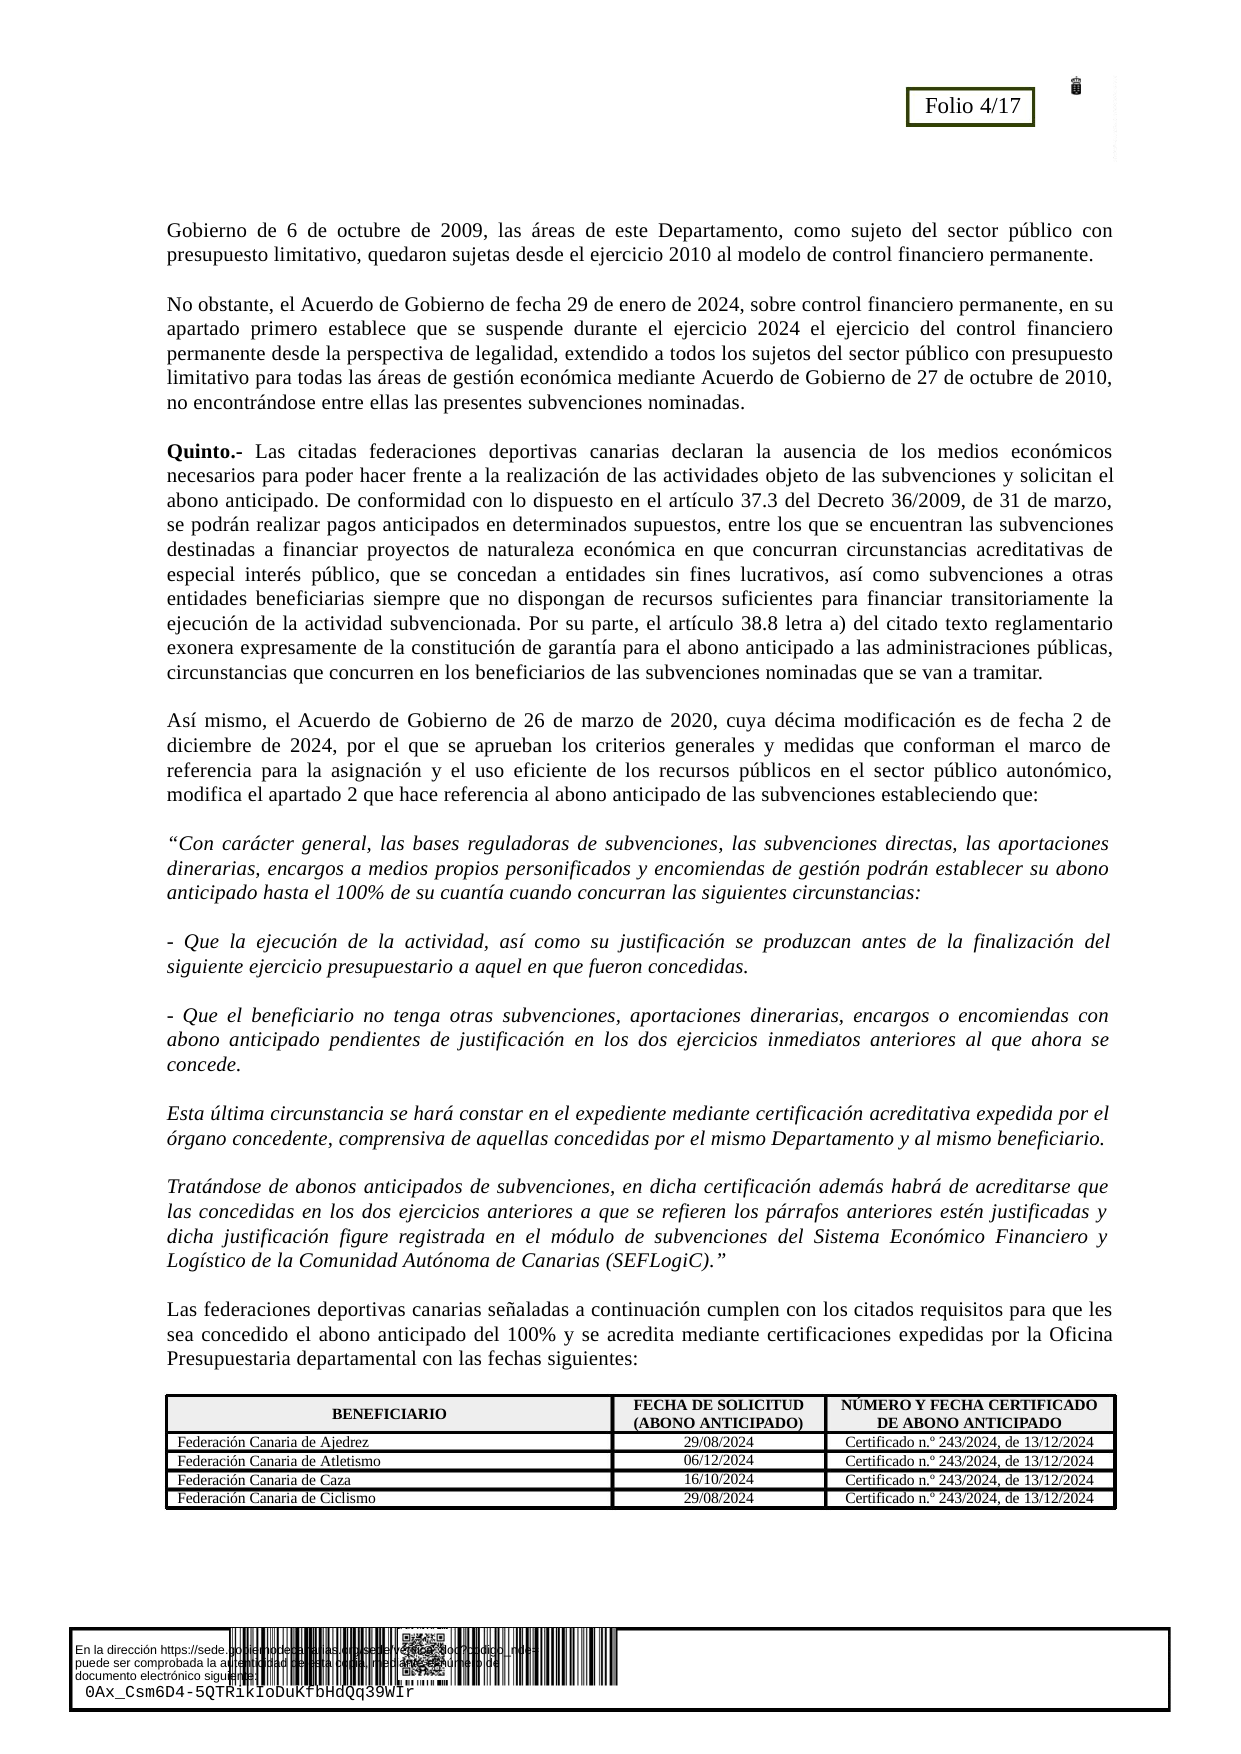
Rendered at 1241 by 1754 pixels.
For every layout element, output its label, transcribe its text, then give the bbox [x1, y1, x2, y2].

text 16/10/2024 [683, 1471, 777, 1488]
text No obstante, el Acuerdo de Gobierno de fecha 29 de enero de 2024, sobre control financiero permanente, en su [167, 292, 1138, 316]
text abono anticipado pendientes de justificación en los dos ejercicios inmediatos anteriores al que ahora se [167, 1028, 1135, 1052]
text Certificado n.º 243/2024, de 13/12/2024 [845, 1490, 1124, 1507]
text anticipado hasta el 100% de su cuantía cuando concurran las siguientes circunstancias: [167, 881, 1135, 904]
text circunstancias que concurren en los beneficiarios de las subvenciones nominadas que se van a tramitar. [167, 660, 1138, 684]
text 29/08/2024 [683, 1433, 829, 1451]
text destinadas a financiar proyectos de naturaleza económica en que concurran circunstancias acreditativas de [167, 537, 1138, 561]
text apartado primero establece que se suspende durante el ejercicio 2024 el ejercicio del control financiero [167, 317, 1138, 340]
text puede ser comprobada la autenticidad de esta copia, mediante el número de [75, 1657, 564, 1670]
text dinerarias, encargos a medios propios personificados y encomiendas de gestión podrán establecer su abono [167, 856, 1135, 880]
text exonera expresamente de la constitución de garantía para el abono anticipado a las administraciones públicas, [167, 636, 1138, 659]
text entidades beneficiarias siempre que no dispongan de recursos suficientes para financiar transitoriamente la [167, 587, 1138, 610]
text Federación Canaria de Atletismo [177, 1452, 472, 1469]
text FECHA DE SOLICITUD [633, 1397, 829, 1414]
text concede. [167, 1052, 1135, 1076]
text modifica el apartado 2 que hace referencia al abono anticipado de las subvenciones estableciendo que: [167, 783, 1137, 806]
text - [167, 930, 184, 953]
text necesarios para poder hacer frente a la realización de las actividades objeto de las subvenciones y solicitan el [167, 464, 1138, 487]
text diciembre de 2024, por el que se aprueban los criterios generales y medidas que conforman el marco de [167, 734, 1137, 757]
text - [167, 1003, 182, 1027]
text 0Ax_Csm6D4-5QTRikIoDuKfbHdQq39WIr [85, 1683, 440, 1702]
text “Con carácter general, las bases reguladoras de subvenciones, las subvenciones directas, las aportaciones [167, 832, 1136, 855]
text Que la ejecución de la actividad, así como su justificación se produzcan antes de la finalización del [184, 930, 1135, 953]
text Así mismo, el Acuerdo de Gobierno de 26 de marzo de 2020, cuya décima modificación es de fecha 2 de [167, 709, 1137, 733]
text Quinto.- Las citadas federaciones deportivas canarias declaran la ausencia de los medios económicos [167, 439, 1138, 463]
text Folio 4/17 [925, 93, 1046, 119]
text Certificado n.º 243/2024, de 13/12/2024 [845, 1452, 1124, 1469]
text Esta última circunstancia se hará constar en el expediente mediante certificación acreditativa expedida por el [167, 1102, 1136, 1125]
text 06/12/2024 [683, 1452, 777, 1469]
text Tratándose de abonos anticipados de subvenciones, en dicha certificación además habrá de acreditarse que [167, 1175, 1135, 1199]
text Gobierno de 6 de octubre de 2009, las áreas de este Departamento, como sujeto del sector público con [167, 218, 1137, 242]
text Federación Canaria de Ciclismo [177, 1490, 401, 1507]
text Certificado n.º 243/2024, de 13/12/2024 [845, 1433, 1124, 1451]
text Certificado n.º 243/2024, de 13/12/2024 [845, 1471, 1124, 1488]
text referencia para la asignación y el uso eficiente de los recursos públicos en el sector público autonómico, [167, 758, 1137, 782]
text NÚMERO Y FECHA CERTIFICADO [841, 1397, 1124, 1414]
text BENEFICIARIO [332, 1406, 472, 1423]
text En la dirección https://sede.gobiernodecanarias.org/sede/verifica_doc?codigo_nde= [75, 1643, 564, 1657]
text Las federaciones deportivas canarias señaladas a continuación cumplen con los citados requisitos para que les [167, 1298, 1137, 1321]
text dicha justificación figure registrada en el módulo de subvenciones del Sistema Económico Financiero y [167, 1224, 1135, 1248]
text documento electrónico siguiente: [75, 1670, 564, 1682]
text abono anticipado. De conformidad con lo dispuesto en el artículo 37.3 del Decreto 36/2009, de 31 de marzo, [167, 488, 1138, 512]
text permanente desde la perspectiva de legalidad, extendido a todos los sujetos del sector público con presupuesto [167, 341, 1138, 365]
text limitativo para todas las áreas de gestión económica mediante Acuerdo de Gobierno de 27 de octubre de 2010, [167, 366, 1138, 389]
text Federación Canaria de Caza [177, 1471, 472, 1488]
text especial interés público, que se concedan a entidades sin fines lucrativos, así como subvenciones a otras [167, 562, 1138, 586]
text 29/08/2024 [683, 1490, 777, 1507]
text se podrán realizar pagos anticipados en determinados supuestos, entre los que se encuentran las subvenciones [167, 513, 1138, 537]
text sea concedido el abono anticipado del 100% y se acredita mediante certificaciones expedidas por la Oficina [167, 1322, 1137, 1346]
text Federación Canaria de Ajedrez [177, 1433, 472, 1451]
text DE ABONO ANTICIPADO [877, 1414, 1124, 1432]
text presupuesto limitativo, quedaron sujetas desde el ejercicio 2010 al modelo de control financiero permanente. [167, 243, 1137, 267]
text las concedidas en los dos ejercicios anteriores a que se refieren los párrafos anteriores estén justificadas y [167, 1200, 1135, 1223]
text Presupuestaria departamental con las fechas siguientes: [167, 1347, 1137, 1371]
text ejecución de la actividad subvencionada. Por su parte, el artículo 38.8 letra a) del citado texto reglamentario [167, 611, 1138, 635]
text Logístico de la Comunidad Autónoma de Canarias (SEFLogiC).” [167, 1249, 1135, 1272]
text (ABONO ANTICIPADO) [633, 1414, 829, 1432]
text Que el beneficiario no tenga otras subvenciones, aportaciones dinerarias, encargos o encomiendas con [182, 1003, 1135, 1027]
text órgano concedente, comprensiva de aquellas concedidas por el mismo Departamento y al mismo beneficiario. [167, 1126, 1136, 1150]
text siguiente ejercicio presupuestario a aquel en que fueron concedidas. [167, 954, 777, 978]
text no encontrándose entre ellas las presentes subvenciones nominadas. [167, 390, 1138, 414]
